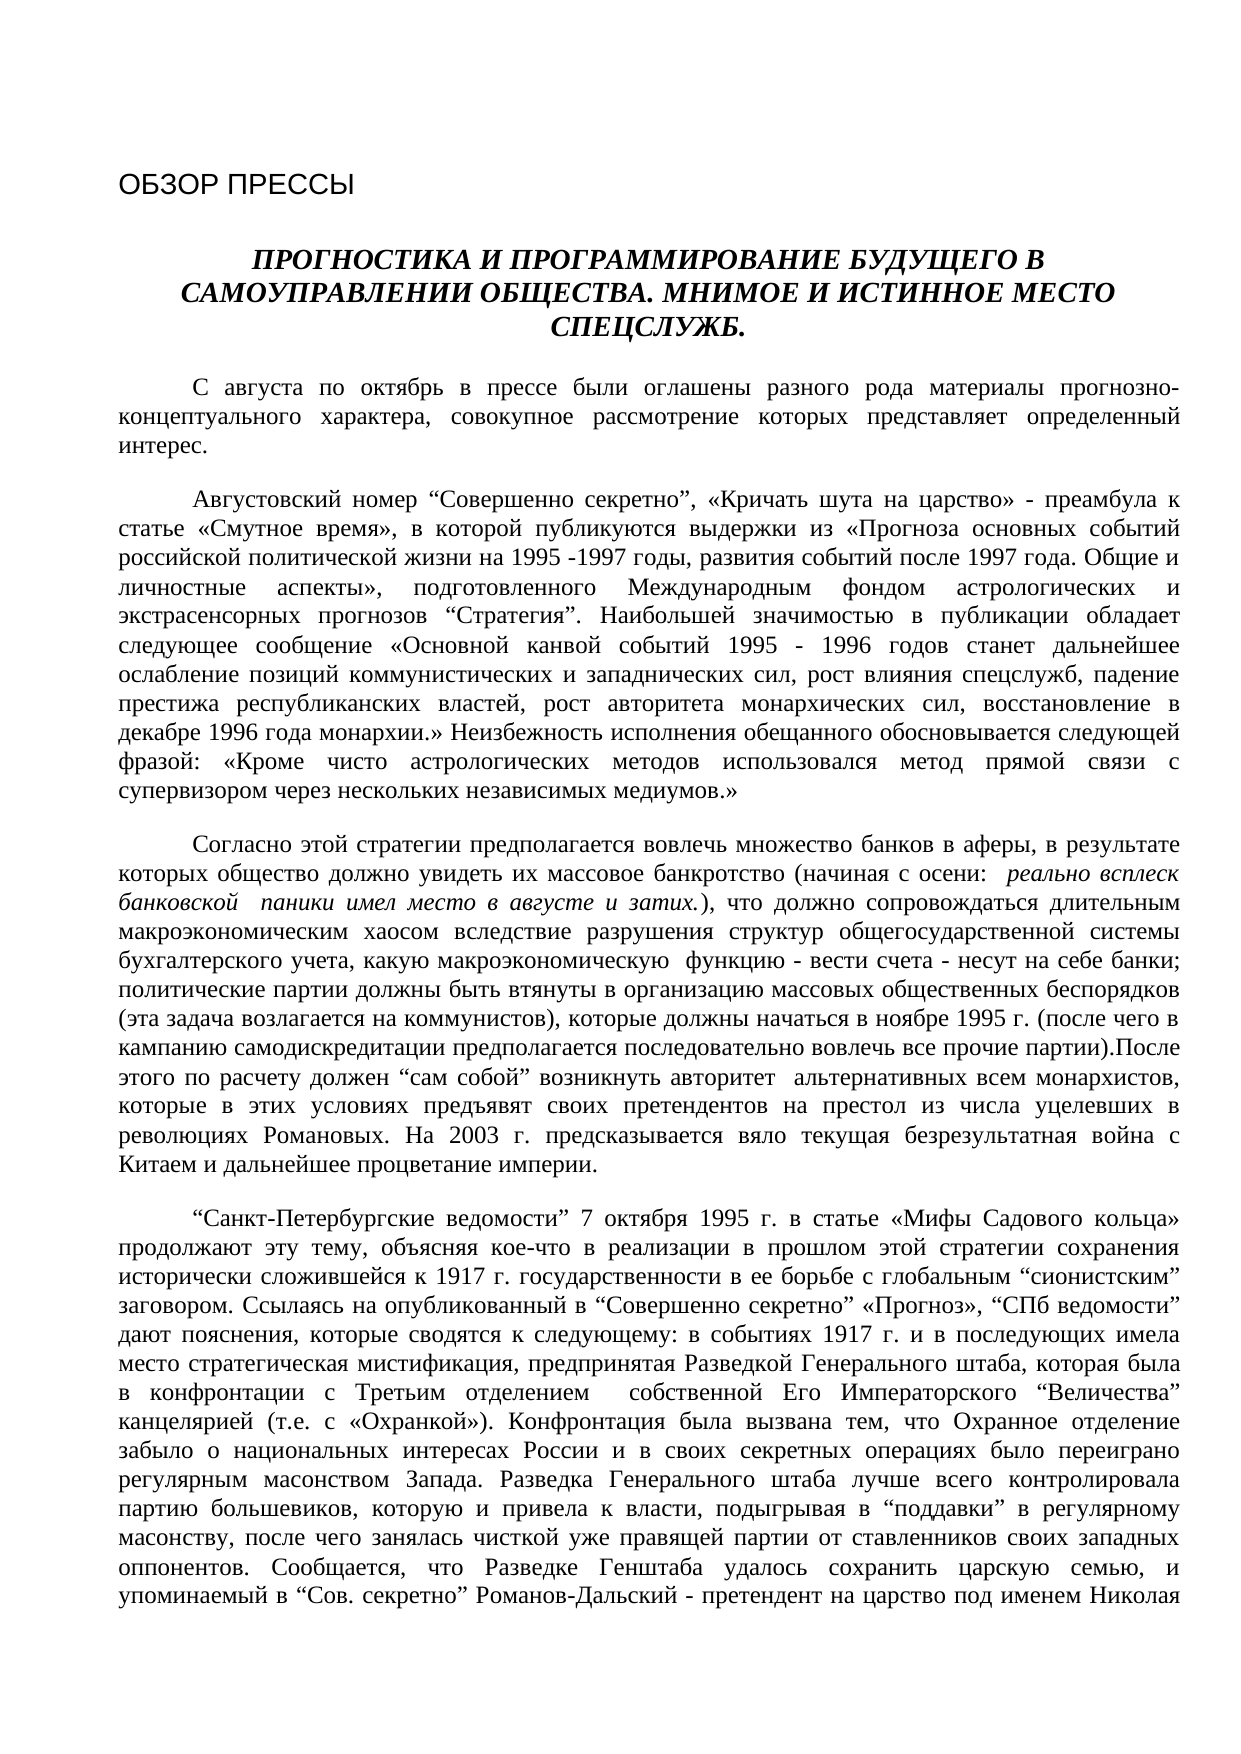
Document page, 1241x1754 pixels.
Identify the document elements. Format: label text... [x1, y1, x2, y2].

text “Санкт-Петербургские ведомости” 7 октября 1995 г. в статье «Мифы Садового кольца» продолжают эту тему, объясняя кое-что в реализации в прошлом этой стратегии сохранения исторически сложившейся к 1917 г. государственности в ее борьбе с глобальным “сионистским” заговором. Ссылаясь на опубликованный в “Совершенно секретно” «Прогноз», “СПб ведомости” дают пояснения, которые сводятся к следующему: в событиях 1917 г. и в последующих имела место стратегическая мистификация, предпринятая Разведкой Генерального штаба, которая была в конфронтации с Третьим отделением собственной Его Императорского “Величества” канцелярией (т.е. с «Охранкой»). Конфронтация была вызвана тем, что Охранное отделение забыло о национальных интересах России и в своих секретных операциях было переиграно регулярным масонством Запада. Разведка Генерального штаба лучше всего контролировала партию большевиков, которую и привела к власти, подыгрывая в “поддавки” в регулярному масонству, после чего занялась чисткой уже правящей партии от ставленников своих западных оппонентов. Сообщается, что Разведке Генштаба удалось сохранить царскую семью, и упоминаемый в “Сов. секретно” Романов-Дальский - претендент на царство под именем Николая [118, 1203, 1181, 1609]
title ОБЗОР ПРЕССЫ [118, 167, 1181, 201]
text ПРОГНОСТИКА И ПРОГРАММИРОВАНИЕ БУДУЩЕГО В САМОУПРАВЛЕНИИ ОБЩЕСТВА. МНИМОЕ И ИСТИННОЕ МЕСТО СПЕЦСЛУЖБ. [118, 242, 1181, 343]
text Августовский номер “Совершенно секретно”, «Кричать шута на царство» - преамбула к статье «Смутное время», в которой публикуются выдержки из «Прогноза основных событий российской политической жизни на 1995 -1997 годы, развития событий после 1997 года. Общие и личностные аспекты», подготовленного Международным фондом астрологических и экстрасенсорных прогнозов “Стратегия”. Наибольшей значимостью в публикации обладает следующее сообщение «Основной канвой событий 1995 - 1996 годов станет дальнейшее ослабление позиций коммунистических и западнических сил, рост влияния спецслужб, падение престижа республиканских властей, рост авторитета монархических сил, восстановление в декабре 1996 года монархии.» Неизбежность исполнения обещанного обосновывается следующей фразой: «Кроме чисто астрологических методов использовался метод прямой связи с супервизором через нескольких независимых медиумов.» [118, 484, 1181, 804]
text С августа по октябрь в прессе были оглашены разного рода материалы прогнозно-концептуального характера, совокупное рассмотрение которых представляет определенный интерес. [118, 372, 1181, 459]
text Согласно этой стратегии предполагается вовлечь множество банков в аферы, в результате которых общество должно увидеть их массовое банкротство (начиная с осени: реально всплеск банковской паники имел место в августе и затих.), что должно сопровождаться длительным макроэкономическим хаосом вследствие разрушения структур общегосударственной системы бухгалтерского учета, какую макроэкономическую функцию - вести счета - несут на себе банки; политические партии должны быть втянуты в организацию массовых общественных беспорядков (эта задача возлагается на коммунистов), которые должны начаться в ноябре 1995 г. (после чего в кампанию самодискредитации предполагается последовательно вовлечь все прочие партии).После этого по расчету должен “сам собой” возникнуть авторитет альтернативных всем монархистов, которые в этих условиях предъявят своих претендентов на престол из числа уцелевших в революциях Романовых. На 2003 г. предсказывается вяло текущая безрезультатная война с Китаем и дальнейшее процветание империи. [118, 829, 1181, 1178]
